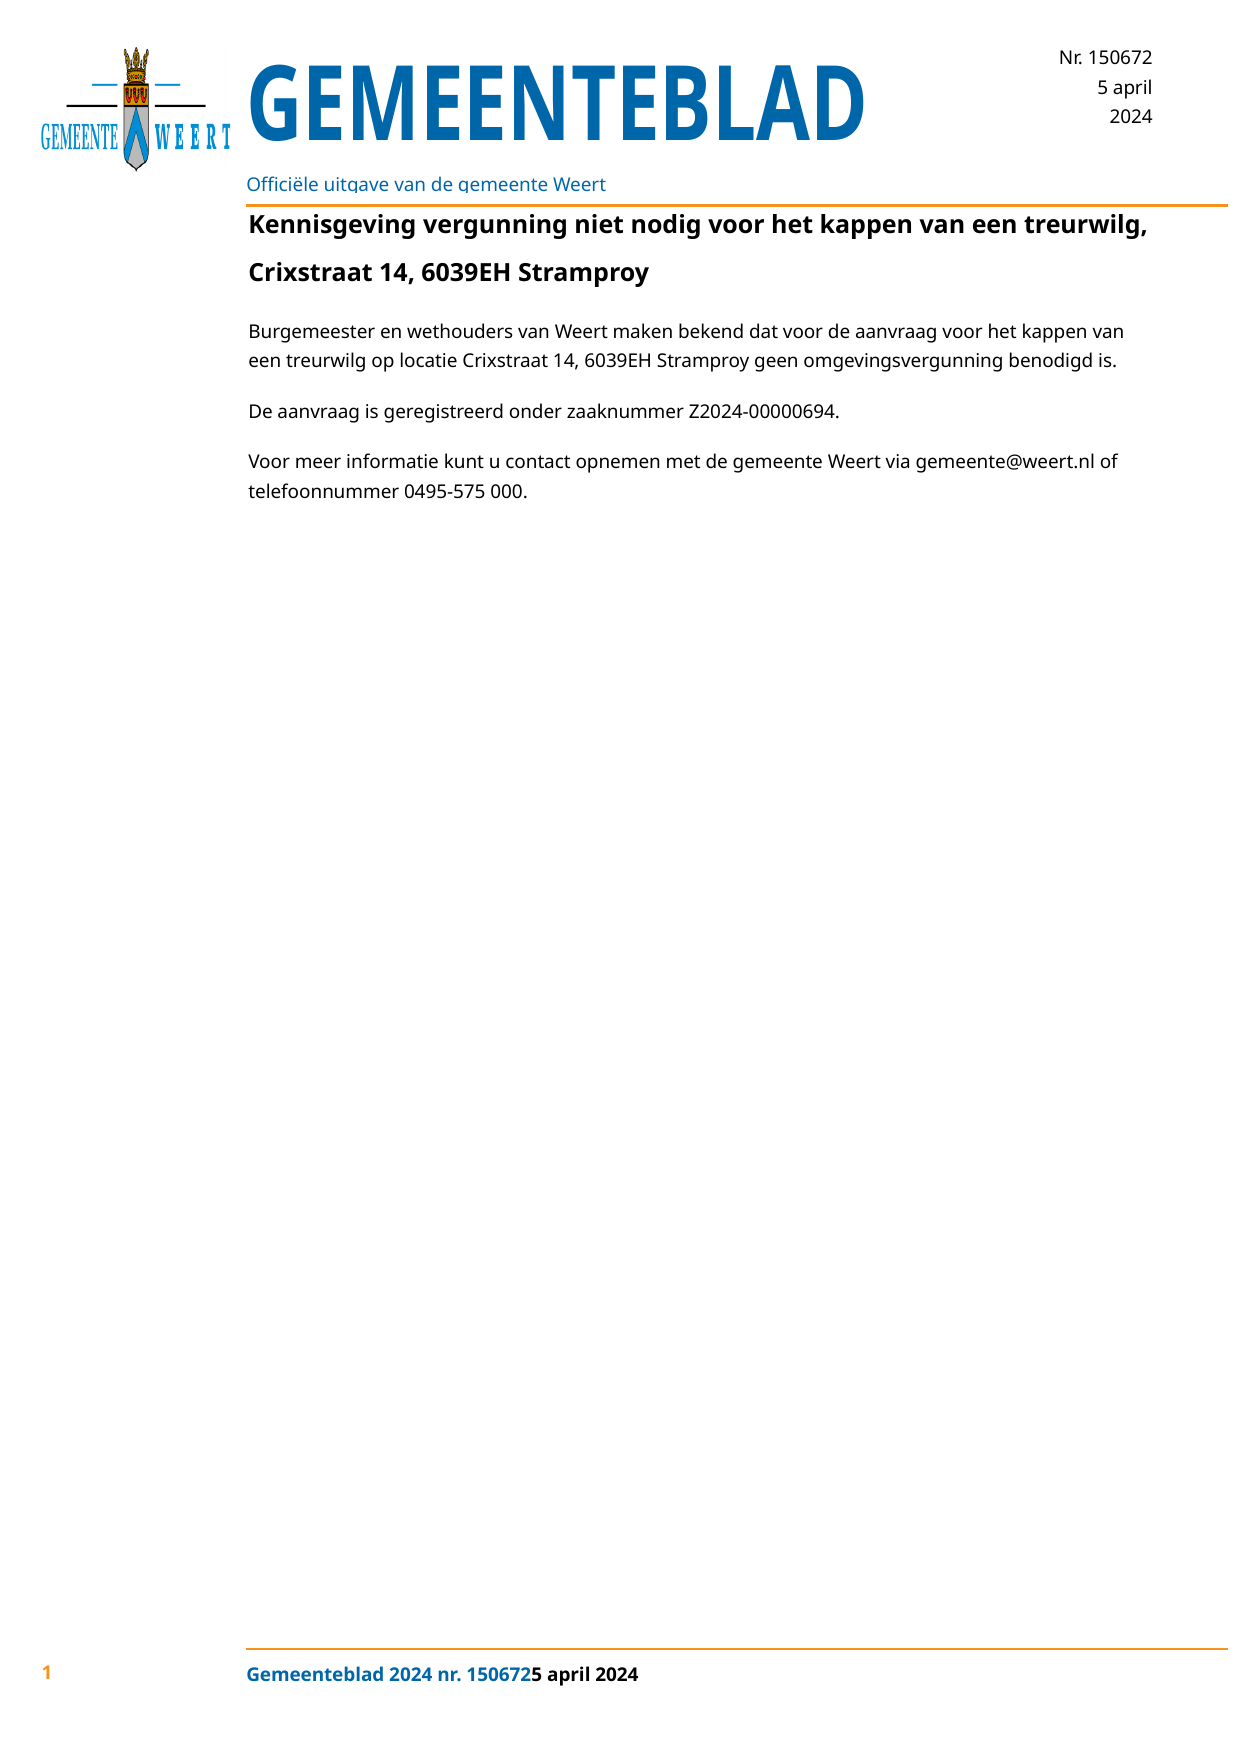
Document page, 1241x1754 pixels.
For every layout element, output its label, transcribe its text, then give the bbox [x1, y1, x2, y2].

picture [41, 47, 231, 172]
text Burgemeester en wethouders van Weert maken bekend dat voor de aanvraag voor het kappen van een treurwilg op locatie Crixstraat 14, 6039EH Stramproy geen omgevingsvergunning benodigd is. [248, 318, 1152, 373]
text De aanvraag is geregistreerd onder zaaknummer Z2024-00000694. [248, 398, 1152, 424]
text Voor meer informatie kunt u contact opnemen met de gemeente Weert via gemeente@weert.nl of telefoonnummer 0495-575 000. [248, 448, 1152, 504]
text Kennisgeving vergunning niet nodig voor het kappen van een treurwilg, Crixstraat 14, 6039EH Stramproy [248, 207, 1152, 288]
